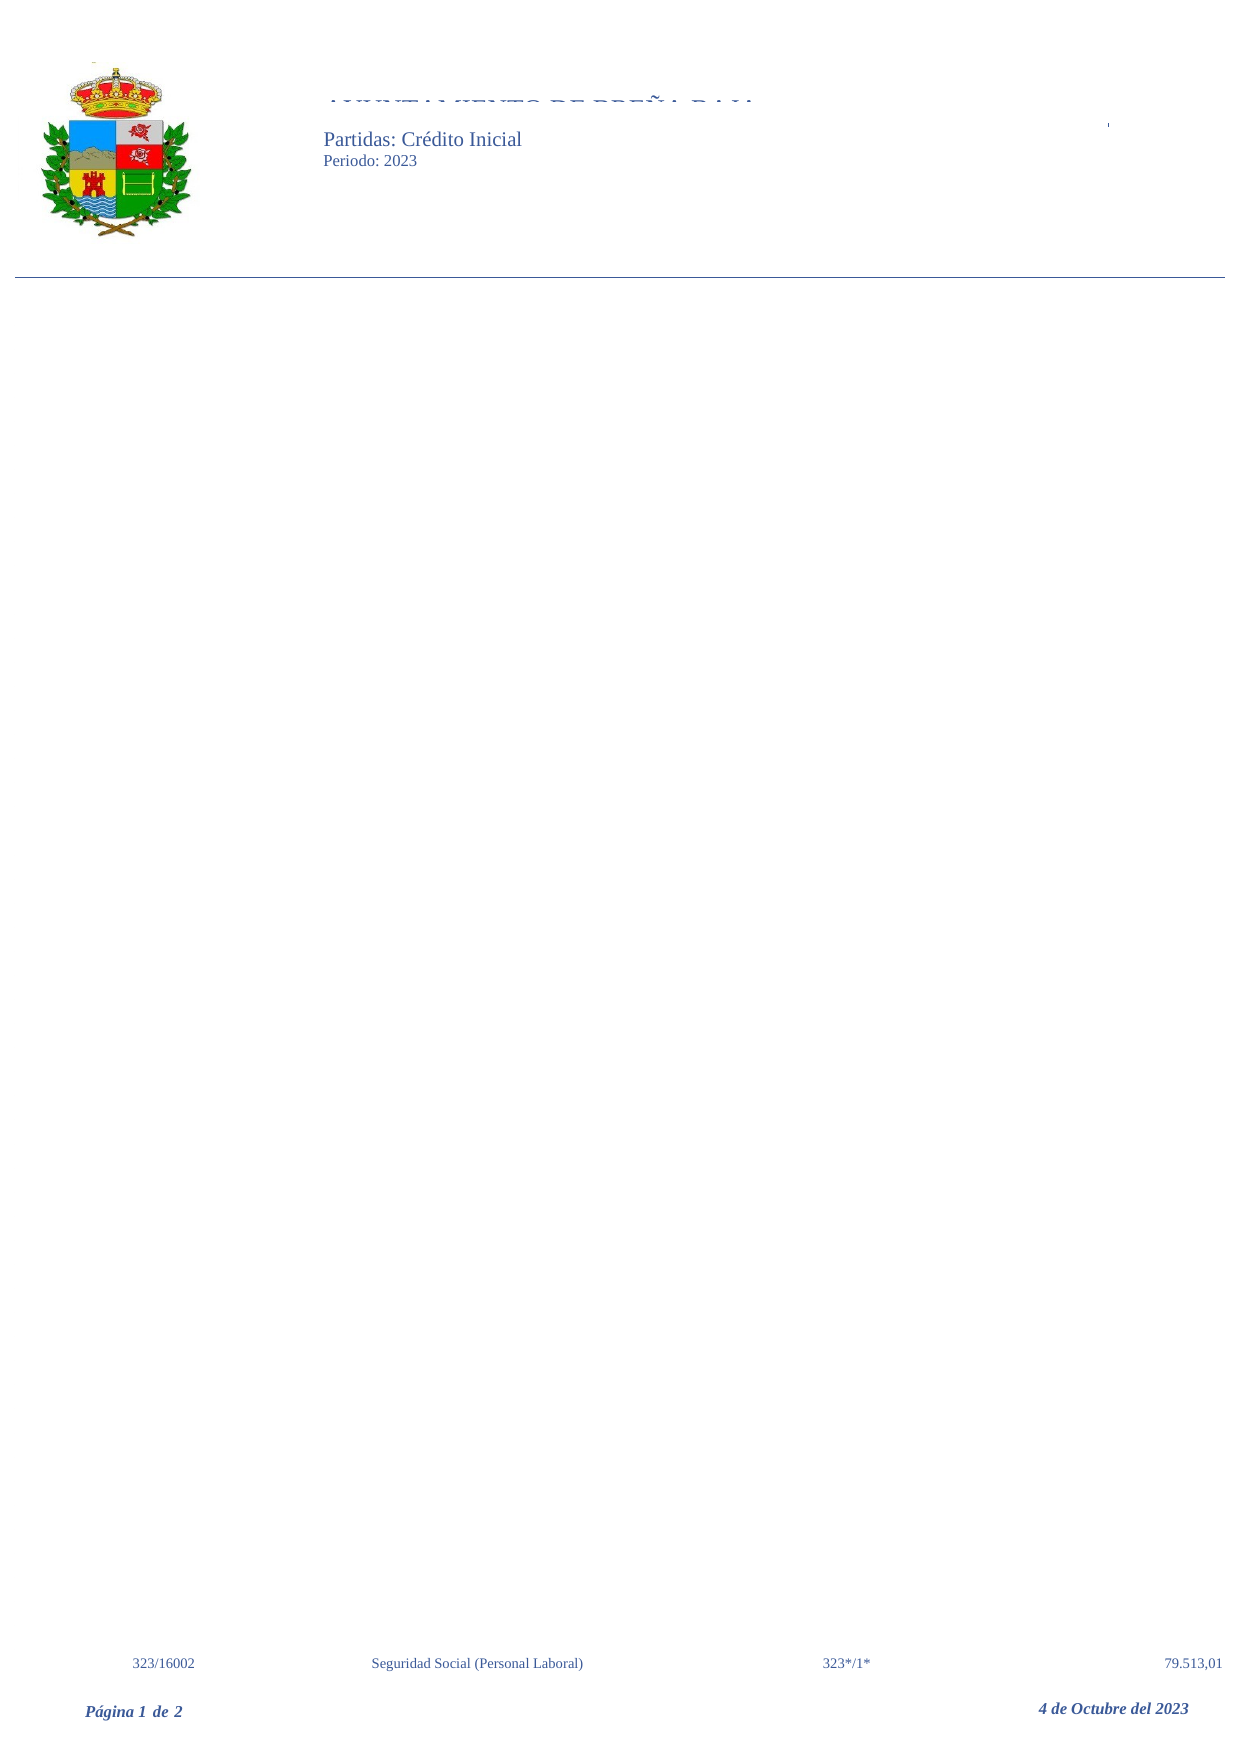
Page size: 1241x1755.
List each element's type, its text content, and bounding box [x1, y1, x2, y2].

text Página 1 de 2 [85, 1702, 193, 1721]
text 323/16002 [132, 1654, 197, 1671]
text Seguridad Social (Personal Laboral) [371, 1654, 585, 1671]
text 323*/1* [823, 1654, 872, 1671]
text AYUNTAMIENTO DE BREÑA BAJA [323, 93, 761, 102]
text Periodo: 2023 [323, 152, 524, 170]
text 79.513,01 [1164, 1654, 1225, 1671]
text 4 de Octubre del 2023 [1039, 1699, 1191, 1718]
text Partidas: Crédito Inicial [323, 128, 524, 152]
